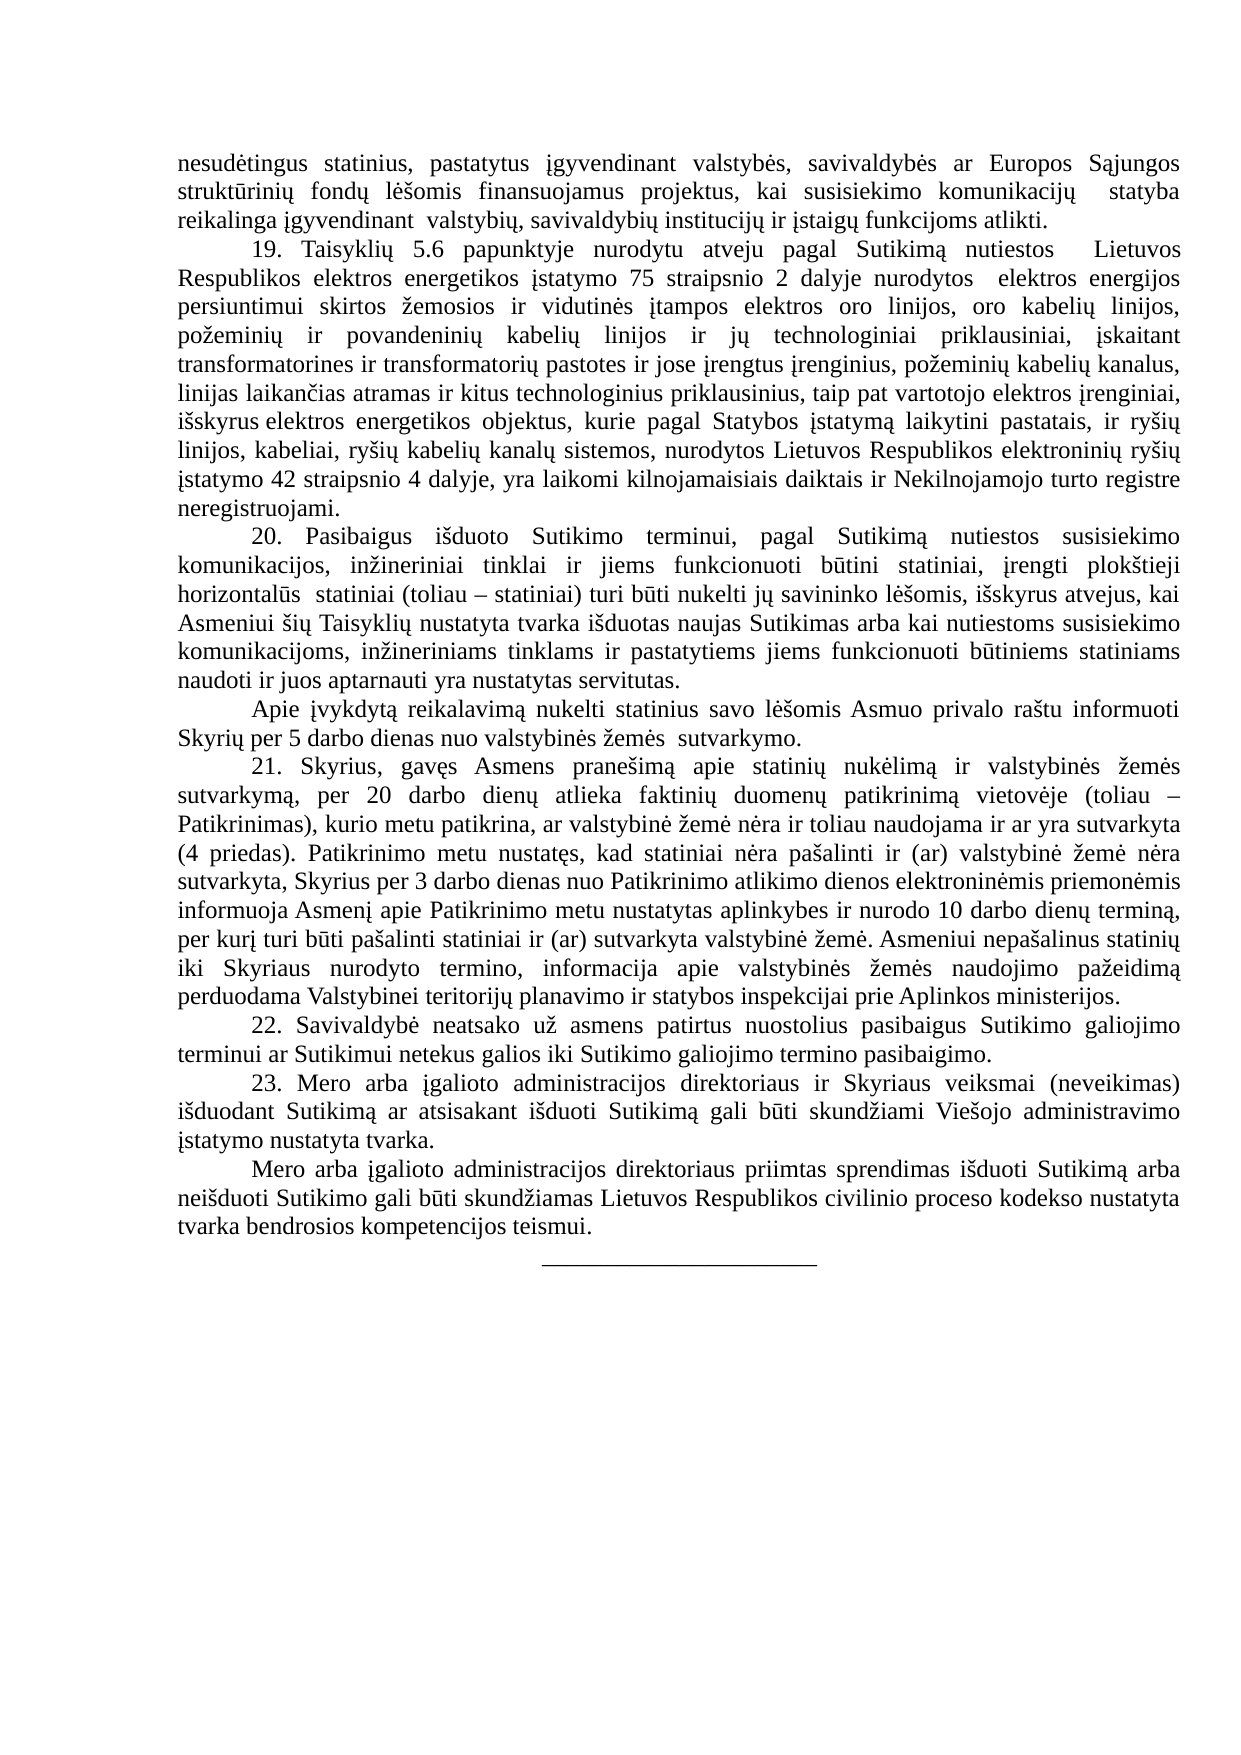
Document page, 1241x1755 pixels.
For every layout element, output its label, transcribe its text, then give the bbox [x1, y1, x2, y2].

text 20. Pasibaigus išduoto Sutikimo terminui, pagal Sutikimą nutiestos susisiekimo komunikacijos, inžineriniai tinklai ir jiems funkcionuoti būtini statiniai, įrengti plokštieji horizontalūs statiniai (toliau – statiniai) turi būti nukelti jų savininko lėšomis, išskyrus atvejus, kai Asmeniui šių Taisyklių nustatyta tvarka išduotas naujas Sutikimas arba kai nutiestoms susisiekimo komunikacijoms, inžineriniams tinklams ir pastatytiems jiems funkcionuoti būtiniems statiniams naudoti ir juos aptarnauti yra nustatytas servitutas. [177, 521, 1181, 694]
text 23. Mero arba įgalioto administracijos direktoriaus ir Skyriaus veiksmai (neveikimas) išduodant Sutikimą ar atsisakant išduoti Sutikimą gali būti skundžiami Viešojo administravimo įstatymo nustatyta tvarka. [177, 1068, 1181, 1154]
text nesudėtingus statinius, pastatytus įgyvendinant valstybės, savivaldybės ar Europos Sąjungos struktūrinių fondų lėšomis finansuojamus projektus, kai susisiekimo komunikacijų statyba reikalinga įgyvendinant valstybių, savivaldybių institucijų ir įstaigų funkcijoms atlikti. [177, 148, 1181, 234]
text 21. Skyrius, gavęs Asmens pranešimą apie statinių nukėlimą ir valstybinės žemės sutvarkymą, per 20 darbo dienų atlieka faktinių duomenų patikrinimą vietovėje (toliau – Patikrinimas), kurio metu patikrina, ar valstybinė žemė nėra ir toliau naudojama ir ar yra sutvarkyta (4 priedas). Patikrinimo metu nustatęs, kad statiniai nėra pašalinti ir (ar) valstybinė žemė nėra sutvarkyta, Skyrius per 3 darbo dienas nuo Patikrinimo atlikimo dienos elektroninėmis priemonėmis informuoja Asmenį apie Patikrinimo metu nustatytas aplinkybes ir nurodo 10 darbo dienų terminą, per kurį turi būti pašalinti statiniai ir (ar) sutvarkyta valstybinė žemė. Asmeniui nepašalinus statinių iki Skyriaus nurodyto termino, informacija apie valstybinės žemės naudojimo pažeidimą perduodama Valstybinei teritorijų planavimo ir statybos inspekcijai prie Aplinkos ministerijos. [177, 751, 1181, 1010]
text 22. Savivaldybė neatsako už asmens patirtus nuostolius pasibaigus Sutikimo galiojimo terminui ar Sutikimui netekus galios iki Sutikimo galiojimo termino pasibaigimo. [177, 1010, 1181, 1068]
text Apie įvykdytą reikalavimą nukelti statinius savo lėšomis Asmuo privalo raštu informuoti Skyrių per 5 darbo dienas nuo valstybinės žemės sutvarkymo. [177, 694, 1181, 751]
text Mero arba įgalioto administracijos direktoriaus priimtas sprendimas išduoti Sutikimą arba neišduoti Sutikimo gali būti skundžiamas Lietuvos Respublikos civilinio proceso kodekso nustatyta tvarka bendrosios kompetencijos teismui. [177, 1154, 1181, 1240]
text 19. Taisyklių 5.6 papunktyje nurodytu atveju pagal Sutikimą nutiestos Lietuvos Respublikos elektros energetikos įstatymo 75 straipsnio 2 dalyje nurodytos elektros energijos persiuntimui skirtos žemosios ir vidutinės įtampos elektros oro linijos, oro kabelių linijos, požeminių ir povandeninių kabelių linijos ir jų technologiniai priklausiniai, įskaitant transformatorines ir transformatorių pastotes ir jose įrengtus įrenginius, požeminių kabelių kanalus, linijas laikančias atramas ir kitus technologinius priklausinius, taip pat vartotojo elektros įrenginiai, išskyrus elektros energetikos objektus, kurie pagal Statybos įstatymą laikytini pastatais, ir ryšių linijos, kabeliai, ryšių kabelių kanalų sistemos, nurodytos Lietuvos Respublikos elektroninių ryšių įstatymo 42 straipsnio 4 dalyje, yra laikomi kilnojamaisiais daiktais ir Nekilnojamojo turto registre neregistruojami. [177, 234, 1181, 521]
text ______________________ [177, 1240, 1181, 1269]
